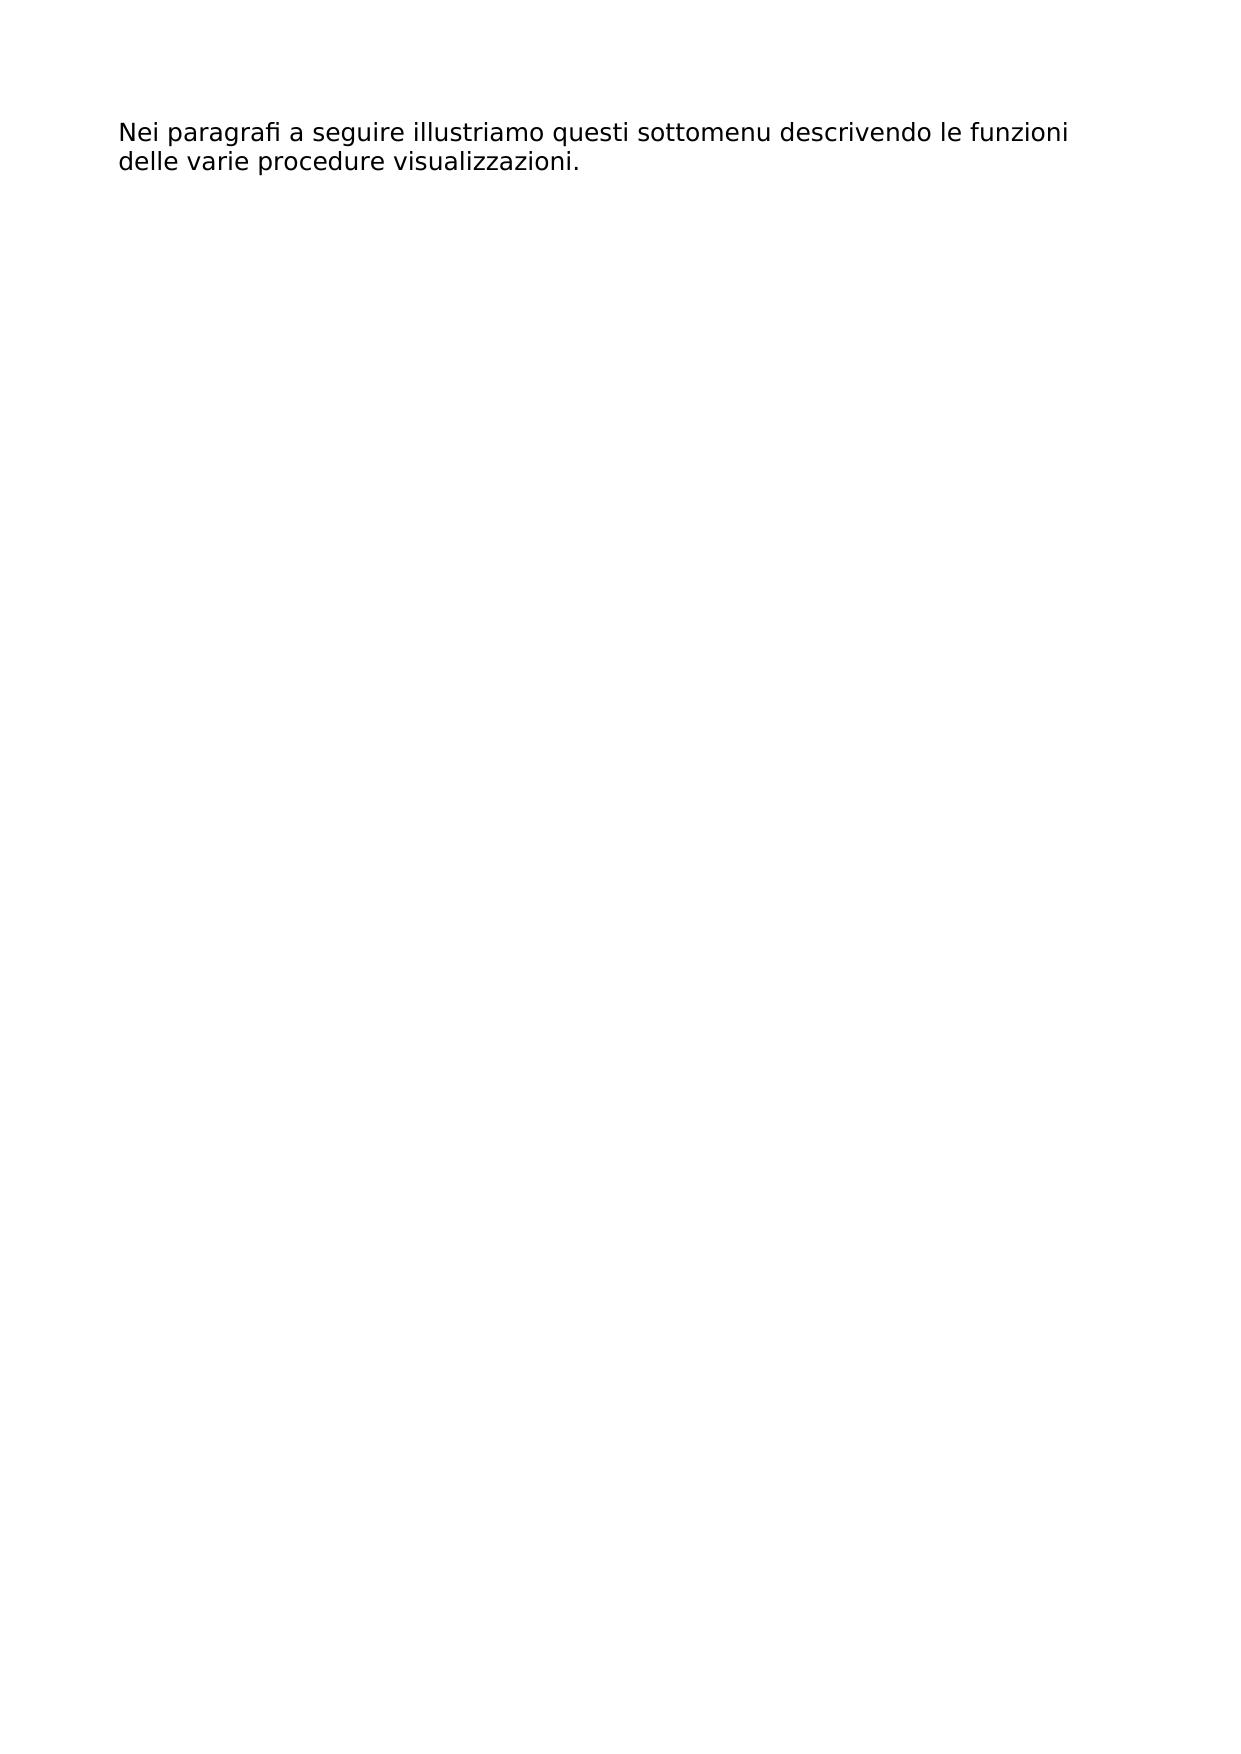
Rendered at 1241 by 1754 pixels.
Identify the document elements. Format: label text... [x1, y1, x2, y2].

text Nei paragrafi a seguire illustriamo questi sottomenu descrivendo le funzioni delle varie procedure visualizzazioni. [118, 118, 1122, 176]
